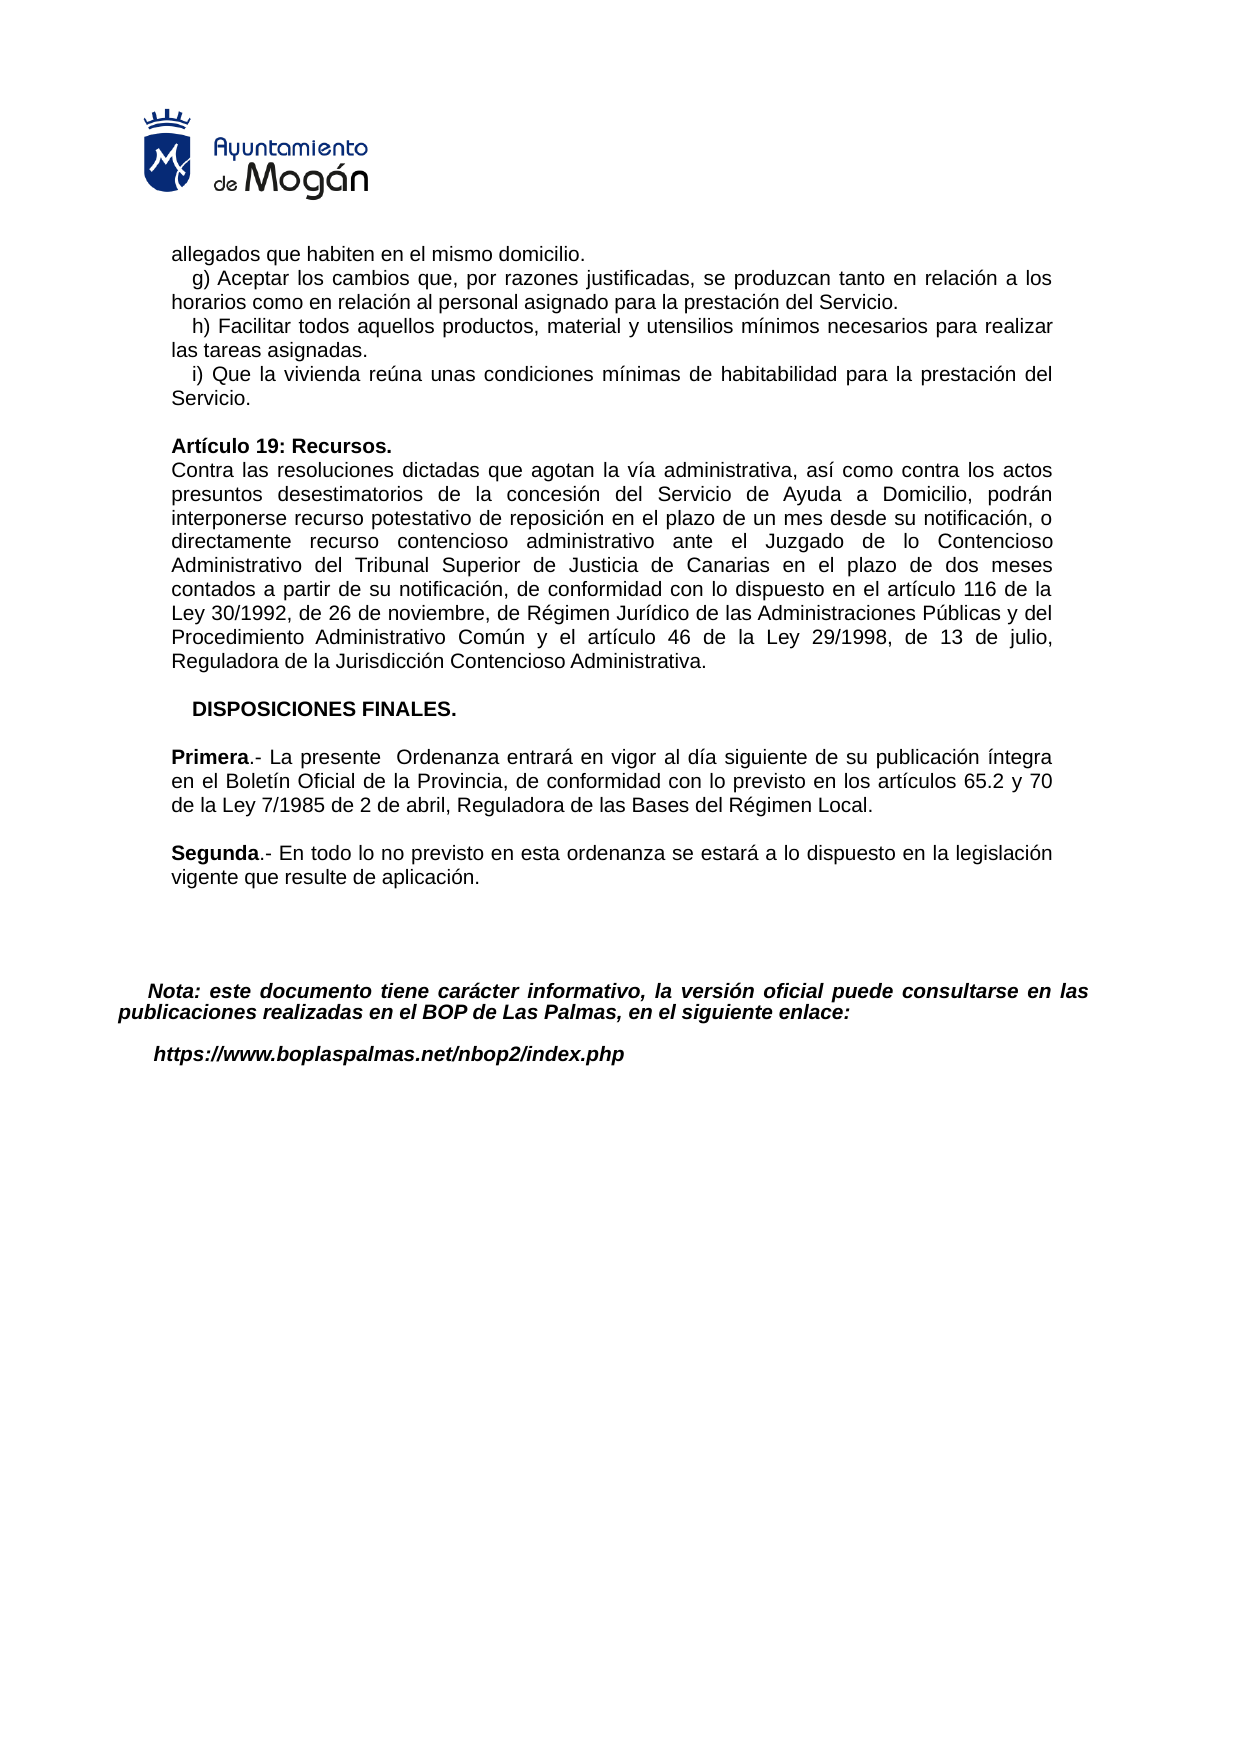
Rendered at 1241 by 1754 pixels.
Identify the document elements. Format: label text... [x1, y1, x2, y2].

text https://www.boplaspalmas.net/nbop2/index.php [118, 1045, 1093, 1066]
text allegados que habiten en el mismo domicilio. [171, 242, 1054, 266]
text Segunda.- En todo lo no previsto en esta ordenanza se estará a lo dispuesto en la legislación vigente que resulte de aplicación. [171, 841, 1054, 889]
text Nota: este documento tiene carácter informativo, la versión oficial puede consultarse en las publicaciones realizadas en el BOP de Las Palmas, en el siguiente enlace: [118, 982, 1093, 1024]
picture [129, 87, 385, 218]
text i) Que la vivienda reúna unas condiciones mínimas de habitabilidad para la prestación del Servicio. [171, 362, 1054, 409]
text Primera.- La presente Ordenanza entrará en vigor al día siguiente de su publicación íntegra en el Boletín Oficial de la Provincia, de conformidad con lo previsto en los artículos 65.2 y 70 de la Ley 7/1985 de 2 de abril, Reguladora de las Bases del Régimen Local. [171, 745, 1054, 817]
text h) Facilitar todos aquellos productos, material y utensilios mínimos necesarios para realizar las tareas asignadas. [171, 314, 1054, 362]
text Contra las resoluciones dictadas que agotan la vía administrativa, así como contra los actos presuntos desestimatorios de la concesión del Servicio de Ayuda a Domicilio, podrán interponerse recurso potestativo de reposición en el plazo de un mes desde su notificación, o directamente recurso contencioso administrativo ante el Juzgado de lo Contencioso Administrativo del Tribunal Superior de Justicia de Canarias en el plazo de dos meses contados a partir de su notificación, de conformidad con lo dispuesto en el artículo 116 de la Ley 30/1992, de 26 de noviembre, de Régimen Jurídico de las Administraciones Públicas y del Procedimiento Administrativo Común y el artículo 46 de la Ley 29/1998, de 13 de julio, Reguladora de la Jurisdicción Contencioso Administrativa. [171, 457, 1054, 673]
text Artículo 19: Recursos. [171, 433, 1054, 457]
text DISPOSICIONES FINALES. [171, 697, 1054, 721]
text g) Aceptar los cambios que, por razones justificadas, se produzcan tanto en relación a los horarios como en relación al personal asignado para la prestación del Servicio. [171, 266, 1054, 314]
